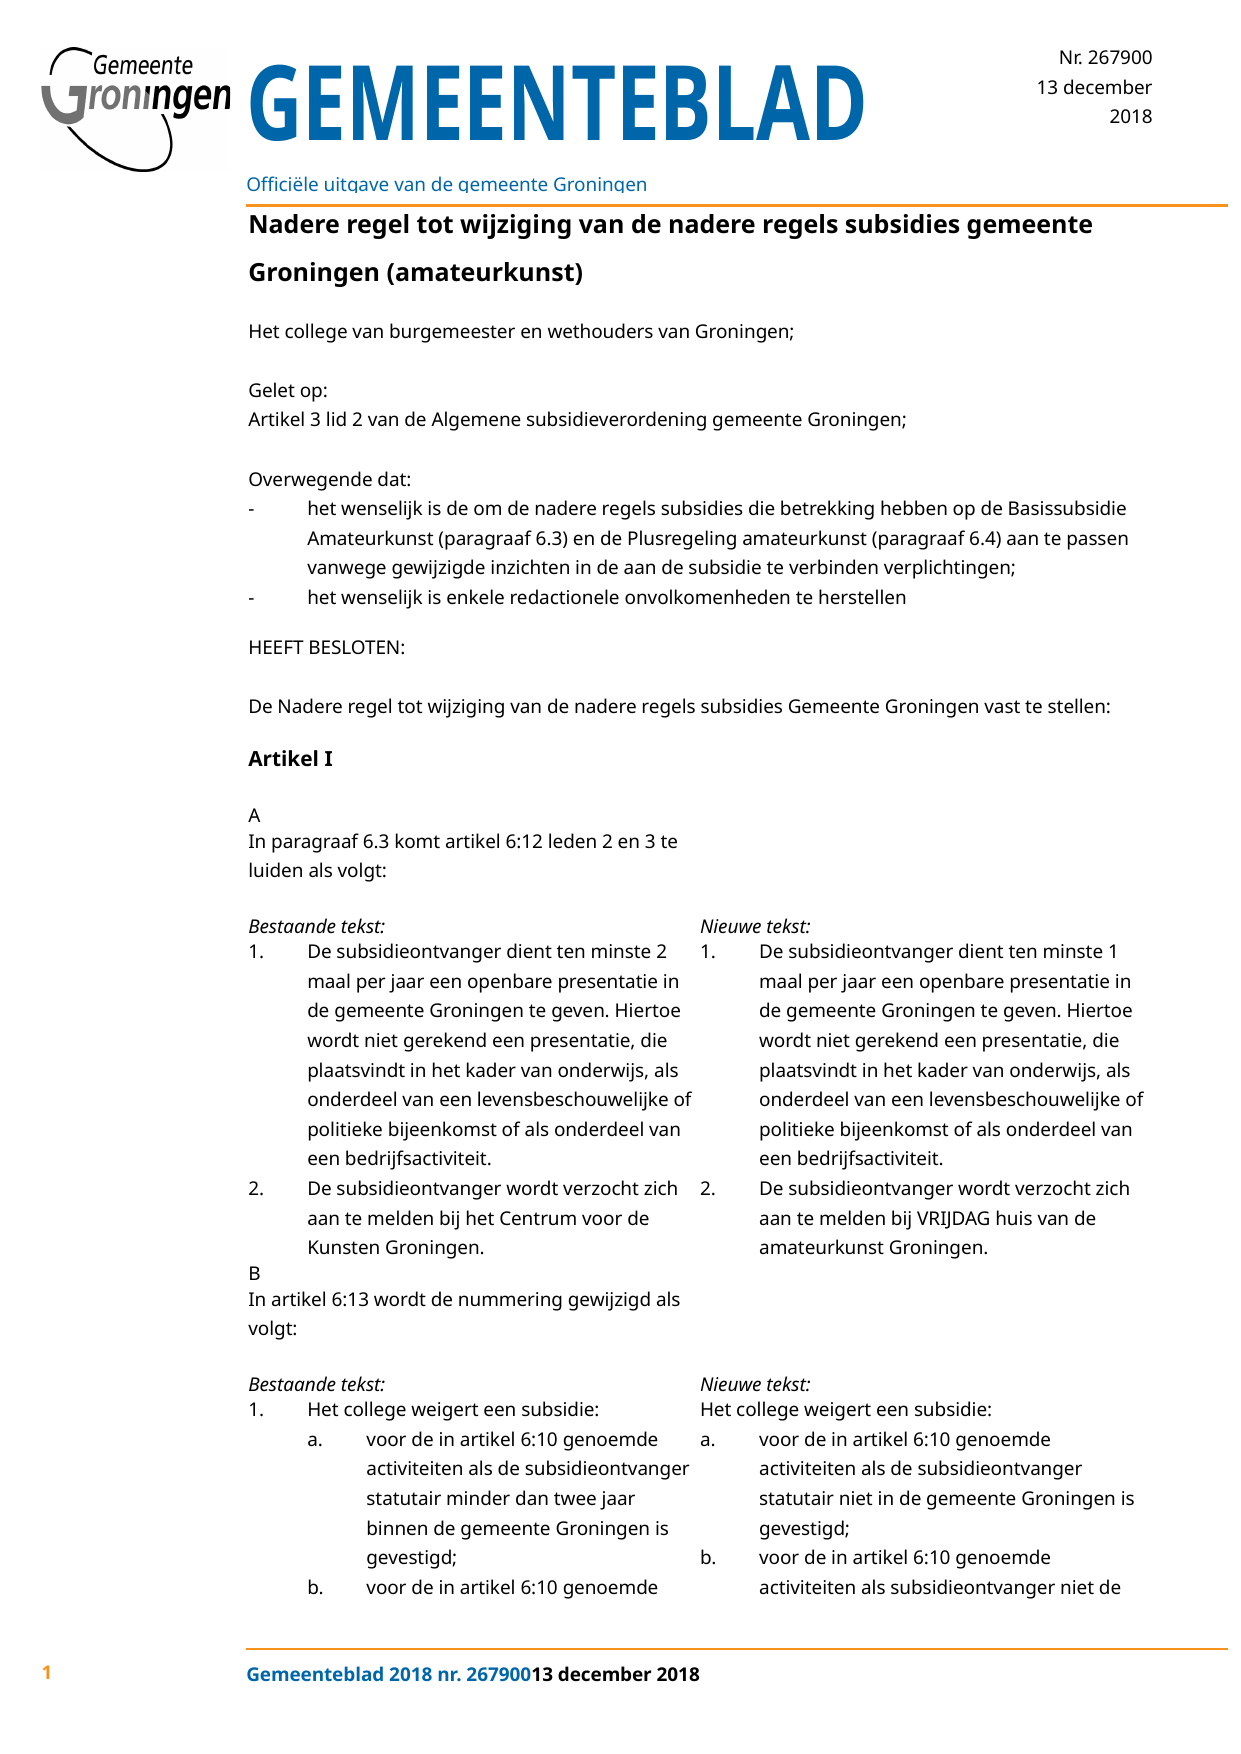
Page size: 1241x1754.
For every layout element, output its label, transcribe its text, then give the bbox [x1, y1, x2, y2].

text Artikel I [248, 744, 1152, 772]
table_cell De subsidieontvanger dient ten minste 2 maal per jaar een openbare presentatie in de gemeente Groningen te geven. Hiertoe wordt niet gerekend een presentatie, die plaatsvindt in het kader van onderwijs, als onderdeel van een levensbeschouwelijke of politieke bijeenkomst of als onderdeel van een bedrijfsactiviteit. De subsidieontvanger wordt verzocht zich aan te melden bij het Centrum voor de Kunsten Groningen. [248, 939, 700, 1260]
table_cell Nieuwe tekst: [700, 1371, 1152, 1396]
text De Nadere regel tot wijziging van de nadere regels subsidies Gemeente Groningen vast te stellen: [248, 694, 1152, 719]
table_cell [700, 828, 1152, 913]
table_cell B [248, 1260, 700, 1286]
table_cell Bestaande tekst: [248, 913, 700, 938]
table_cell Het college weigert een subsidie: voor de in artikel 6:10 genoemde activiteiten als de subsidieontvanger statutair niet in de gemeente Groningen is gevestigd; voor de in artikel 6:10 genoemde activiteiten als subsidieontvanger niet de [700, 1396, 1152, 1600]
table_cell De subsidieontvanger dient ten minste 1 maal per jaar een openbare presentatie in de gemeente Groningen te geven. Hiertoe wordt niet gerekend een presentatie, die plaatsvindt in het kader van onderwijs, als onderdeel van een levensbeschouwelijke of politieke bijeenkomst of als onderdeel van een bedrijfsactiviteit. De subsidieontvanger wordt verzocht zich aan te melden bij VRIJDAG huis van de amateurkunst Groningen. [700, 939, 1152, 1260]
table_header A [248, 802, 700, 828]
table_cell In artikel 6:13 wordt de nummering gewijzigd als volgt: [248, 1286, 700, 1371]
text Gelet op: [248, 377, 1152, 403]
table_cell [700, 1260, 1152, 1286]
text Artikel 3 lid 2 van de Algemene subsidieverordening gemeente Groningen; [248, 407, 1152, 432]
list het wenselijk is de om de nadere regels subsidies die betrekking hebben op de Basissubsidie Amateurkunst (paragraaf 6.3) en de Plusregeling amateurkunst (paragraaf 6.4) aan te passen vanwege gewijzigde inzichten in de aan de subsidie te verbinden verplichtingen; [248, 495, 1152, 580]
table_cell Bestaande tekst: [248, 1371, 700, 1396]
list het wenselijk is enkele redactionele onvolkomenheden te herstellen [248, 584, 1152, 610]
text Het college van burgemeester en wethouders van Groningen; [248, 318, 1152, 344]
table_cell [700, 1286, 1152, 1371]
table_cell In paragraaf 6.3 komt artikel 6:12 leden 2 en 3 te luiden als volgt: [248, 828, 700, 913]
text Overwegende dat: [248, 466, 1152, 492]
text HEEFT BESLOTEN: [248, 634, 1152, 660]
table_cell Het college weigert een subsidie: voor de in artikel 6:10 genoemde activiteiten als de subsidieontvanger statutair minder dan twee jaar binnen de gemeente Groningen is gevestigd; voor de in artikel 6:10 genoemde [248, 1396, 700, 1600]
text Nadere regel tot wijziging van de nadere regels subsidies gemeente Groningen (amateurkunst) [248, 207, 1152, 288]
table_header [700, 802, 1152, 828]
picture [41, 47, 231, 172]
table_cell Nieuwe tekst: [700, 913, 1152, 938]
